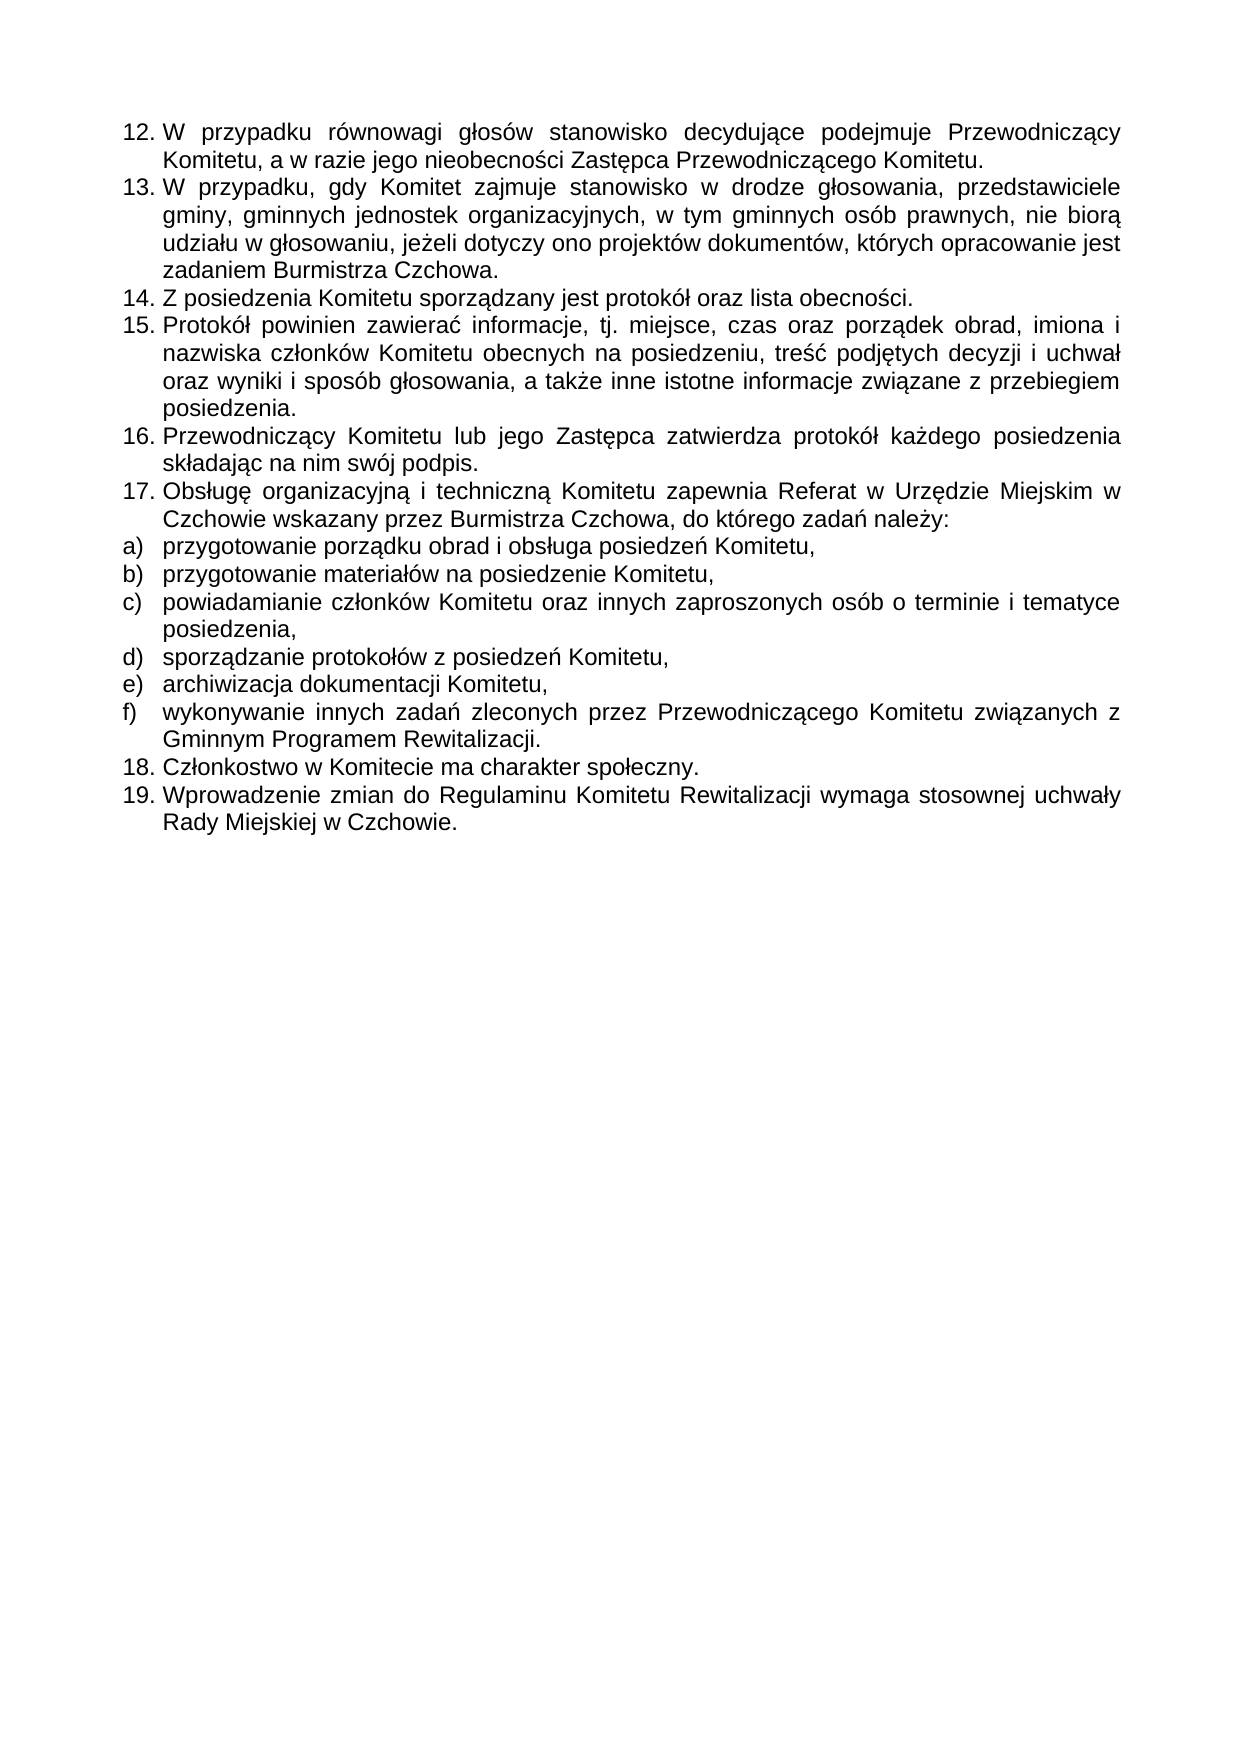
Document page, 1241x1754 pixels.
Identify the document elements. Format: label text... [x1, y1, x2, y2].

list Obsługę organizacyjną i techniczną Komitetu zapewnia Referat w Urzędzie Miejskim w Czchowie wskazany przez Burmistrza Czchowa, do którego zadań należy: [122, 477, 1122, 532]
list Członkostwo w Komitecie ma charakter społeczny. [122, 753, 1122, 781]
list powiadamianie członków Komitetu oraz innych zaproszonych osób o terminie i tematyce posiedzenia, [122, 587, 1122, 643]
list W przypadku równowagi głosów stanowisko decydujące podejmuje Przewodniczący Komitetu, a w razie jego nieobecności Zastępca Przewodniczącego Komitetu. [122, 118, 1122, 173]
list wykonywanie innych zadań zleconych przez Przewodniczącego Komitetu związanych z Gminnym Programem Rewitalizacji. [122, 698, 1122, 753]
list Przewodniczący Komitetu lub jego Zastępca zatwierdza protokół każdego posiedzenia składając na nim swój podpis. [122, 422, 1122, 477]
list Z posiedzenia Komitetu sporządzany jest protokół oraz lista obecności. [122, 284, 1122, 311]
list przygotowanie porządku obrad i obsługa posiedzeń Komitetu, [122, 532, 1122, 560]
list archiwizacja dokumentacji Komitetu, [122, 670, 1122, 698]
list W przypadku, gdy Komitet zajmuje stanowisko w drodze głosowania, przedstawiciele gminy, gminnych jednostek organizacyjnych, w tym gminnych osób prawnych, nie biorą udziału w głosowaniu, jeżeli dotyczy ono projektów dokumentów, których opracowanie jest zadaniem Burmistrza Czchowa. [122, 173, 1122, 284]
list Wprowadzenie zmian do Regulaminu Komitetu Rewitalizacji wymaga stosownej uchwały Rady Miejskiej w Czchowie. [122, 781, 1122, 836]
list sporządzanie protokołów z posiedzeń Komitetu, [122, 643, 1122, 670]
list przygotowanie materiałów na posiedzenie Komitetu, [122, 560, 1122, 587]
list Protokół powinien zawierać informacje, tj. miejsce, czas oraz porządek obrad, imiona i nazwiska członków Komitetu obecnych na posiedzeniu, treść podjętych decyzji i uchwał oraz wyniki i sposób głosowania, a także inne istotne informacje związane z przebiegiem posiedzenia. [122, 311, 1122, 422]
